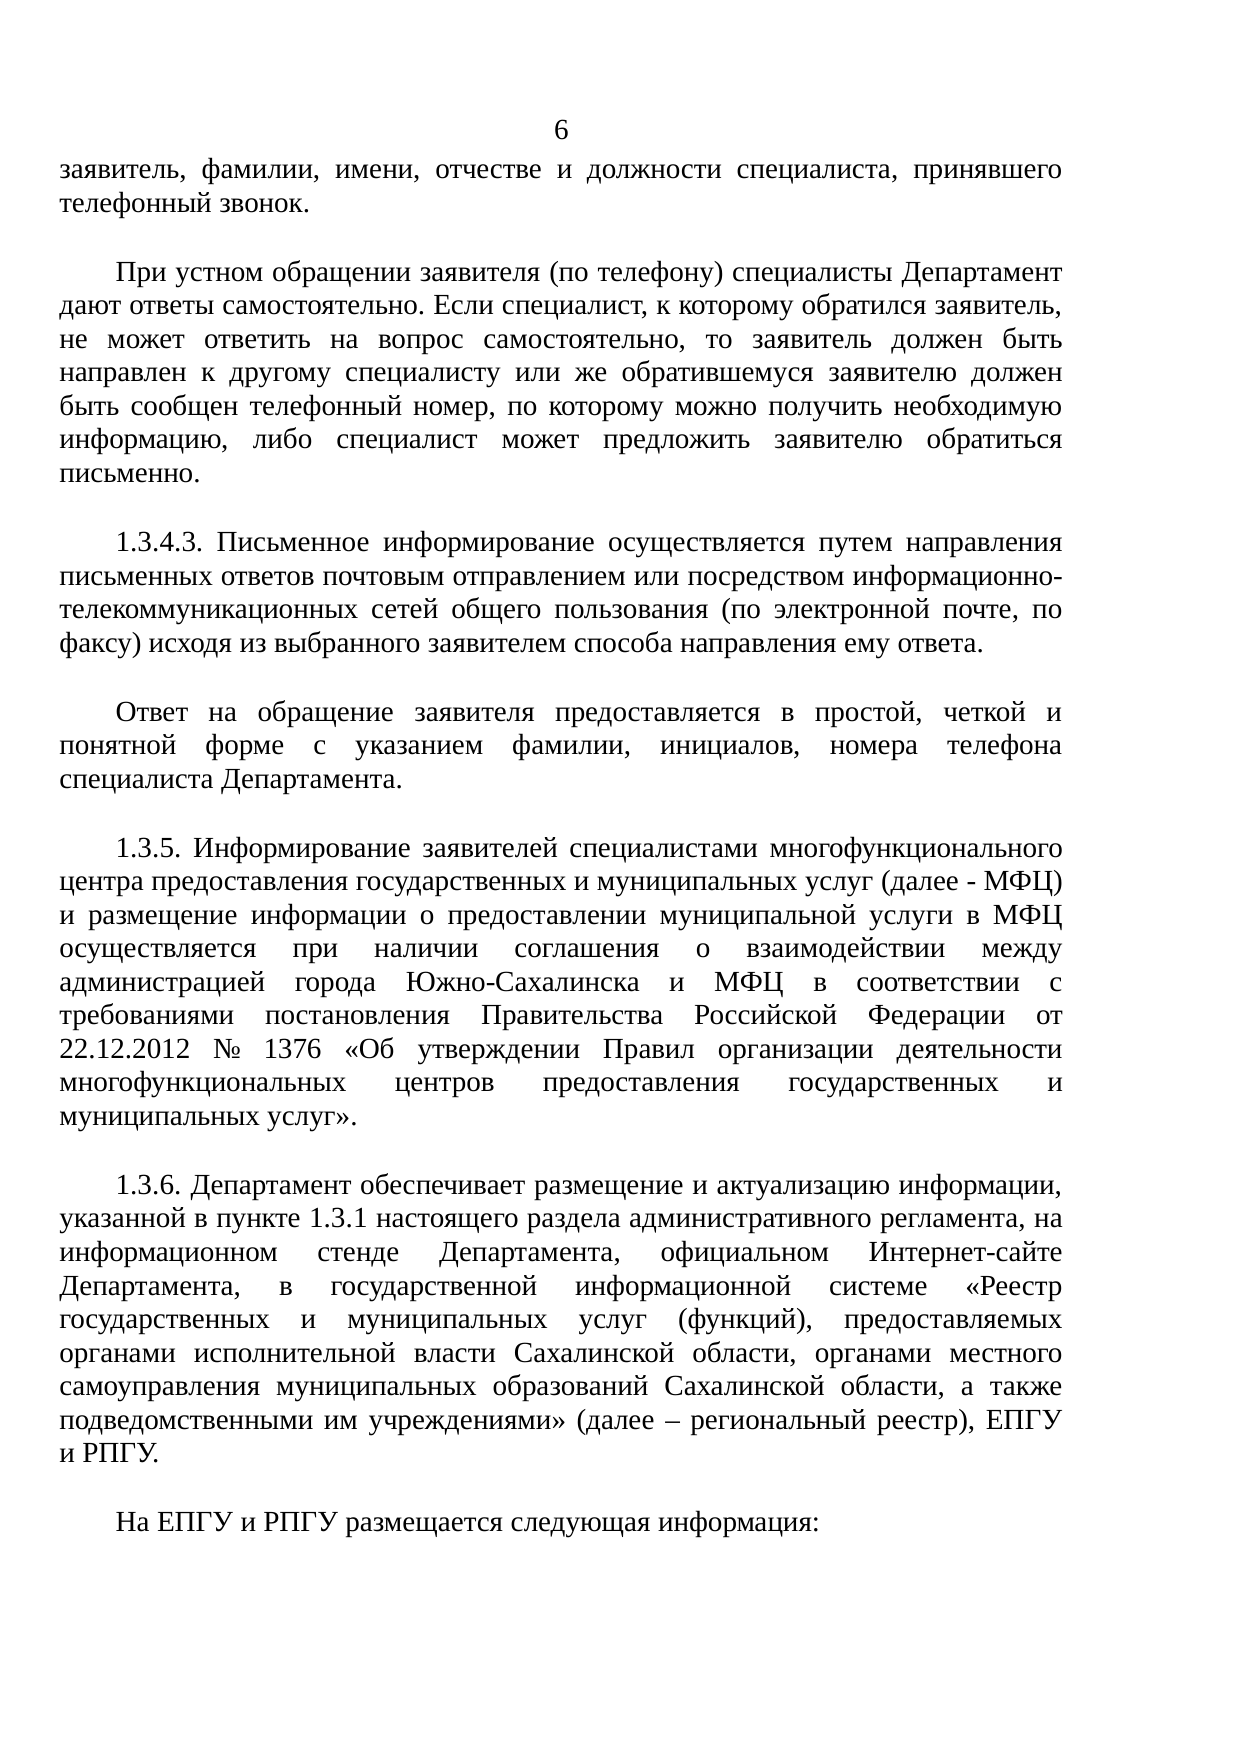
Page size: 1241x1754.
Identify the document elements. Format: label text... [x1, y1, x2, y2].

text На ЕПГУ и РПГУ размещается следующая информация: [59, 1504, 1063, 1538]
text 1.3.6. Департамент обеспечивает размещение и актуализацию информации, указанной в пункте 1.3.1 настоящего раздела административного регламента, на информационном стенде Департамента, официальном Интернет-сайте Департамента, в государственной информационной системе «Реестр государственных и муниципальных услуг (функций), предоставляемых органами исполнительной власти Сахалинской области, органами местного самоуправления муниципальных образований Сахалинской области, а также подведомственными им учреждениями» (далее – региональный реестр), ЕПГУ и РПГУ. [59, 1167, 1063, 1469]
text заявитель, фамилии, имени, отчестве и должности специалиста, принявшего телефонный звонок. [59, 152, 1063, 219]
text При устном обращении заявителя (по телефону) специалисты Департамент дают ответы самостоятельно. Если специалист, к которому обратился заявитель, не может ответить на вопрос самостоятельно, то заявитель должен быть направлен к другому специалисту или же обратившемуся заявителю должен быть сообщен телефонный номер, по которому можно получить необходимую информацию, либо специалист может предложить заявителю обратиться письменно. [59, 254, 1063, 489]
text 1.3.5. Информирование заявителей специалистами многофункционального центра предоставления государственных и муниципальных услуг (далее - МФЦ) и размещение информации о предоставлении муниципальной услуги в МФЦ осуществляется при наличии соглашения о взаимодействии между администрацией города Южно-Сахалинска и МФЦ в соответствии с требованиями постановления Правительства Российской Федерации от 22.12.2012 № 1376 «Об утверждении Правил организации деятельности многофункциональных центров предоставления государственных и муниципальных услуг». [59, 830, 1063, 1132]
text 1.3.4.3. Письменное информирование осуществляется путем направления письменных ответов почтовым отправлением или посредством информационно-телекоммуникационных сетей общего пользования (по электронной почте, по факсу) исходя из выбранного заявителем способа направления ему ответа. [59, 524, 1063, 658]
text Ответ на обращение заявителя предоставляется в простой, четкой и понятной форме с указанием фамилии, инициалов, номера телефона специалиста Департамента. [59, 694, 1063, 794]
